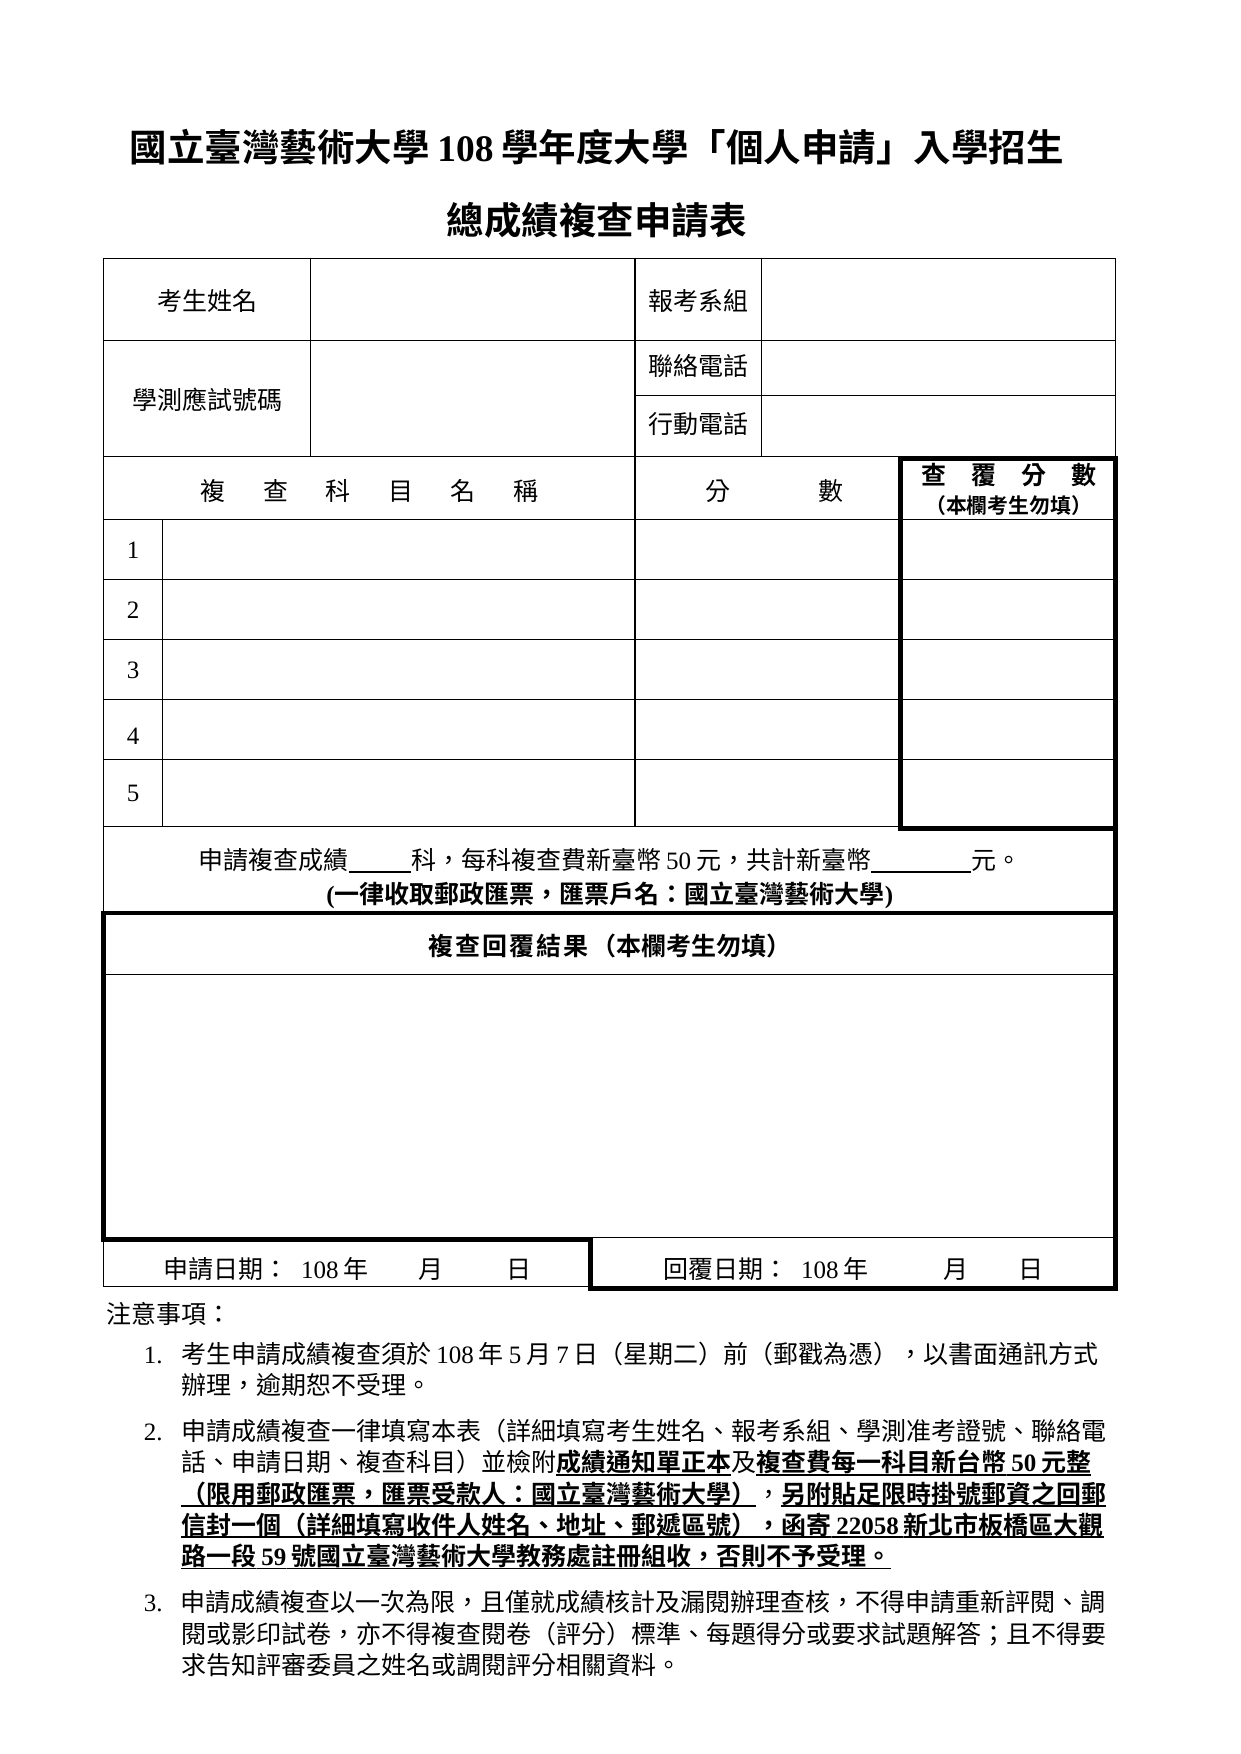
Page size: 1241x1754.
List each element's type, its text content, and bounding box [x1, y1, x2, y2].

table_cell 申請複查成績 科，每科複查費新臺幣50元，共計新臺幣 元。 (一律收取郵政匯票，匯票戶名：國立臺灣藝術大學) [104, 827, 1113, 911]
table_cell [163, 640, 634, 699]
table_cell 行動電話 [636, 396, 761, 456]
table_header [762, 259, 1115, 340]
table_header 考生姓名 [104, 259, 310, 340]
table_cell 複 查 科 目 名 稱 [104, 457, 634, 519]
table_cell 申請日期： 108年 月 日 [104, 1242, 588, 1286]
table_cell 回覆日期： 108年 月 日 [593, 1238, 1113, 1286]
table_cell [311, 341, 634, 456]
table_cell [636, 580, 898, 639]
table_cell [163, 760, 634, 826]
table_cell [903, 520, 1113, 579]
table_cell [636, 760, 898, 826]
table_cell 3 [104, 640, 162, 699]
text 國立臺灣藝術大學108學年度大學「個人申請」入學招生 [100, 118, 1092, 172]
table_cell 學測應試號碼 [104, 341, 310, 456]
table_cell 複查回覆結果（本欄考生勿填） [106, 915, 1113, 974]
table_cell 1 [104, 520, 162, 579]
table_cell [636, 640, 898, 699]
table_cell [163, 580, 634, 639]
table_header [311, 259, 634, 340]
table_cell [903, 580, 1113, 639]
table_cell 2 [104, 580, 162, 639]
text 總成績複查申請表 [100, 191, 1092, 245]
table_cell [636, 700, 898, 759]
table_cell [762, 396, 1115, 456]
table_cell [903, 700, 1113, 759]
table_cell [762, 341, 1115, 395]
table_cell 4 [104, 700, 162, 759]
table_cell [903, 760, 1113, 826]
table_header 報考系組 [636, 259, 761, 340]
table_cell [163, 520, 634, 579]
table_cell 5 [104, 760, 162, 826]
table_cell [636, 520, 898, 579]
table_cell 分 數 [636, 457, 898, 519]
table_cell 查 覆 分 數 （本欄考生勿填） [903, 461, 1113, 519]
table_cell [163, 700, 634, 759]
table_cell [106, 975, 1113, 1237]
table_cell 注意事項： 考生申請成績複查須於108年5月7日（星期二）前（郵戳為憑），以書面通訊方式辦理，逾期恕不受理。 申請成績複查一律填寫本表（詳細填寫考生姓名、報考系組、學測准考證號、聯絡電話、申請日期、複查科目）並檢附成績通知單正本及複查費每一科目新台幣50元整（限用郵政匯票，匯票受款人：國立臺灣藝術大學），另附貼足限時掛號郵資之回郵信封一個（詳細填寫收件人姓名、地址、郵遞區號），函寄22058新北市板橋區大觀路一段59號國立臺灣藝術大學教務處註冊組收，否則不予受理。 申請成績複查以一次為限，且僅就成績核計及漏閱辦理查核，不得申請重新評閱、調閱或影印試卷，亦不得複查閱卷（評分）標準、每題得分或要求試題解答；且不得要求告知評審委員之姓名或調閱評分相關資料。 [103, 1287, 1116, 1691]
table_cell [903, 640, 1113, 699]
table_cell 聯絡電話 [636, 341, 761, 395]
